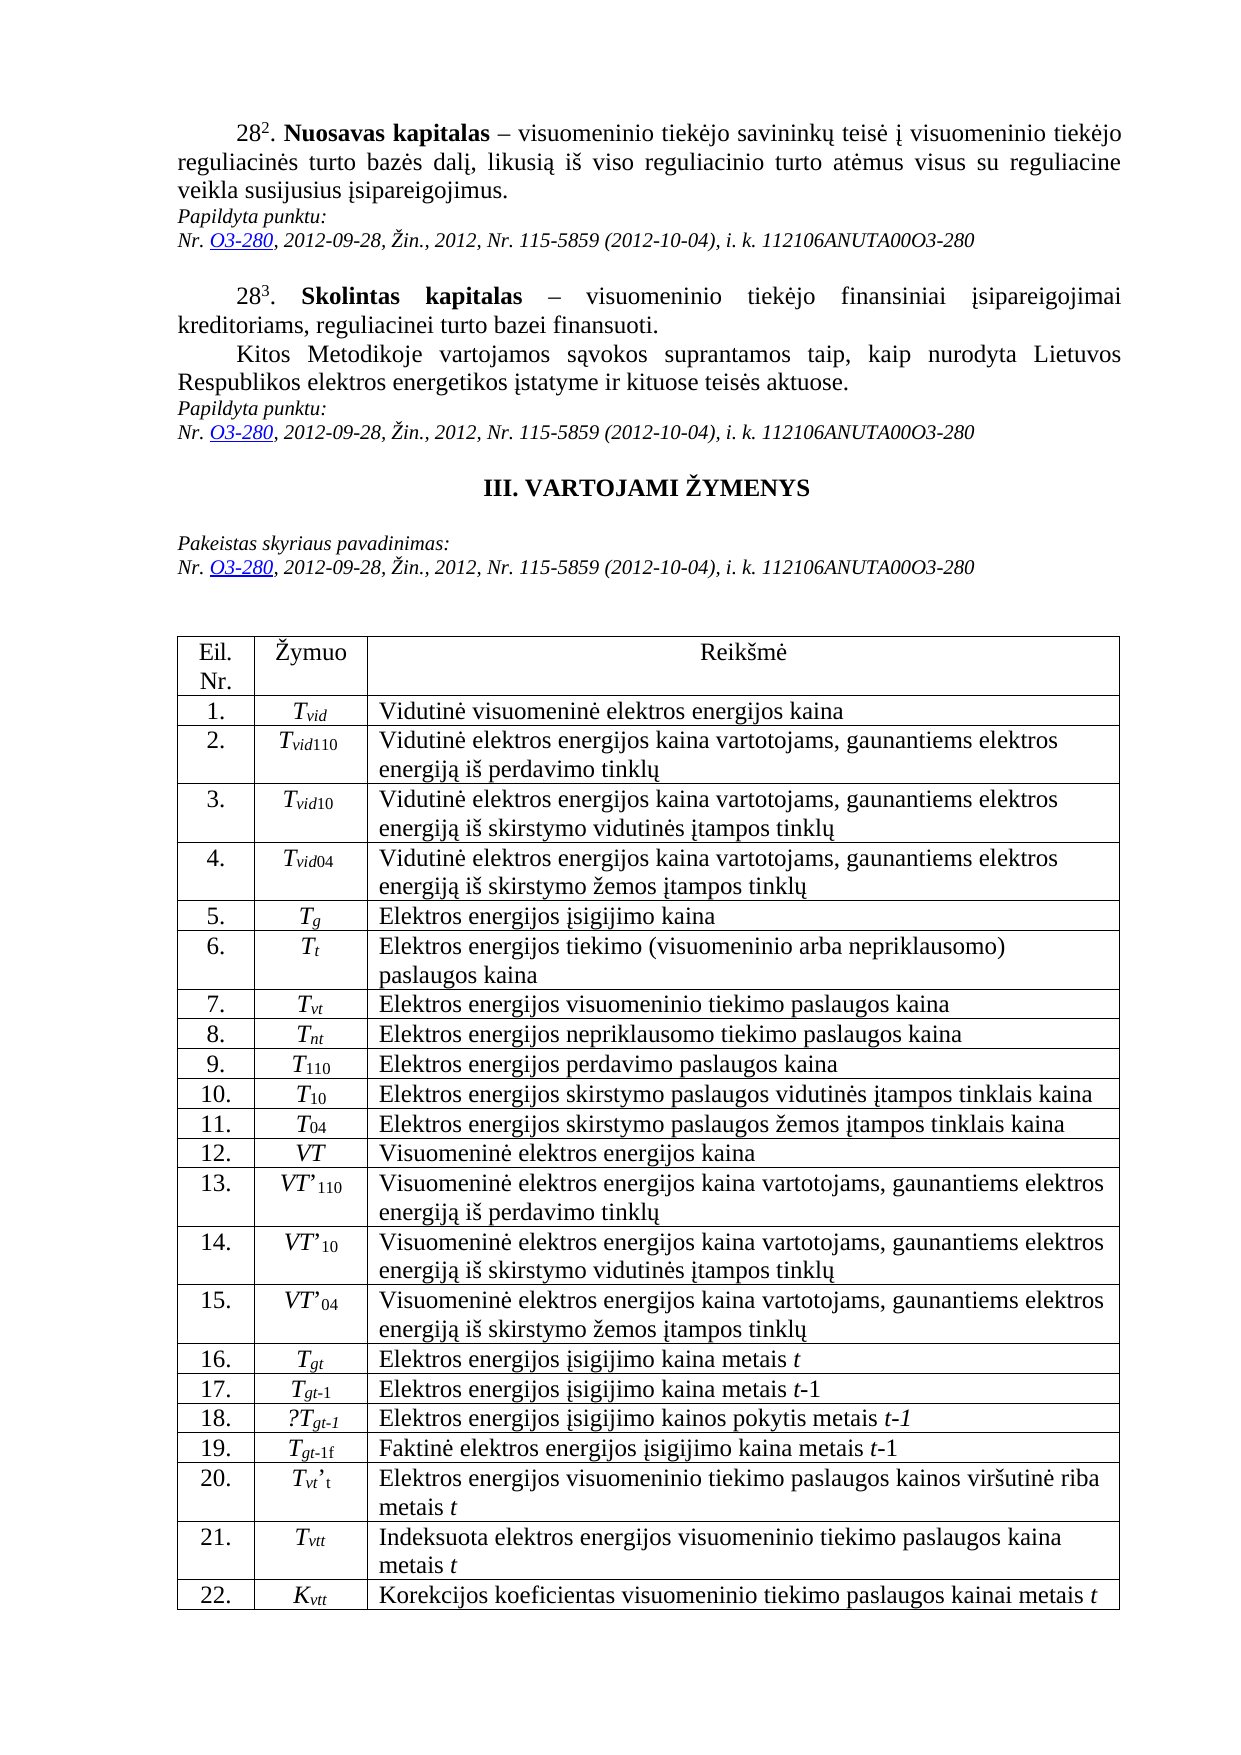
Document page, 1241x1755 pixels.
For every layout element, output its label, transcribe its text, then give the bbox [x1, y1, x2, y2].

table_cell [1120, 1462, 1145, 1521]
table_header Reikšmė [368, 637, 1119, 695]
table_cell Vidutinė elektros energijos kaina vartotojams, gaunantiems elektros energiją iš skirstymo vidutinės įtampos tinklų [368, 784, 1119, 842]
table_cell 12. [178, 1139, 254, 1167]
table_header Eil. Nr. [178, 637, 254, 695]
table_cell Visuomeninė elektros energijos kaina vartotojams, gaunantiems elektros energiją iš skirstymo žemos įtampos tinklų [368, 1285, 1119, 1343]
table_cell 21. [178, 1522, 254, 1579]
table_cell [1120, 1108, 1145, 1137]
table_cell Tg [255, 901, 367, 930]
table_cell Vidutinė elektros energijos kaina vartotojams, gaunantiems elektros energiją iš perdavimo tinklų [368, 726, 1119, 783]
table_cell [1120, 900, 1145, 930]
table_cell 2. [178, 726, 254, 783]
table_cell 18. [178, 1404, 254, 1432]
table_cell Elektros energijos įsigijimo kaina [368, 901, 1119, 930]
table_cell 22. [178, 1580, 254, 1609]
table_cell Visuomeninė elektros energijos kaina vartotojams, gaunantiems elektros energiją iš perdavimo tinklų [368, 1168, 1119, 1226]
table_cell [1120, 1373, 1145, 1402]
table_cell 13. [178, 1168, 254, 1226]
table_cell Elektros energijos visuomeninio tiekimo paslaugos kaina [368, 990, 1119, 1018]
table_cell Elektros energijos visuomeninio tiekimo paslaugos kainos viršutinė riba metais t [368, 1463, 1119, 1521]
table_header [1120, 636, 1145, 695]
table_cell [1120, 989, 1145, 1018]
table_cell [1120, 930, 1145, 988]
text Papildyta punktu: [177, 204, 1122, 228]
table_cell 8. [178, 1019, 254, 1048]
text 282. Nuosavas kapitalas – visuomeninio tiekėjo savininkų teisė į visuomeninio tiekėjo reguliacinės turto bazės dalį, likusią iš viso reguliacinio turto atėmus visus su reguliacine veikla susijusius įsipareigojimus. [177, 118, 1122, 204]
table_cell Tvid [255, 696, 367, 724]
text Nr. O3-280, 2012-09-28, Žin., 2012, Nr. 115-5859 (2012-10-04), i. k. 112106ANUTA00O3-280 [177, 228, 1122, 252]
table_cell T04 [255, 1109, 367, 1137]
table_cell 16. [178, 1344, 254, 1373]
table_cell Indeksuota elektros energijos visuomeninio tiekimo paslaugos kaina metais t [368, 1522, 1119, 1579]
table_cell Elektros energijos įsigijimo kaina metais t [368, 1344, 1119, 1373]
table_cell Elektros energijos tiekimo (visuomeninio arba nepriklausomo) paslaugos kaina [368, 931, 1119, 988]
table_cell DELTA ?Tgt-1 [255, 1404, 367, 1432]
table_cell [1120, 1167, 1145, 1226]
table_cell [1120, 1138, 1145, 1167]
table_cell 11. [178, 1109, 254, 1137]
table_cell VT [255, 1139, 367, 1167]
table_cell 14. [178, 1227, 254, 1284]
table_cell Tvid10 [255, 784, 367, 842]
table_cell Tgt-1 [255, 1374, 367, 1402]
table_cell [1120, 842, 1145, 900]
table_cell Tvid04 [255, 843, 367, 900]
table_cell 20. [178, 1463, 254, 1521]
table_cell [1120, 1579, 1145, 1609]
table_cell 19. [178, 1433, 254, 1462]
table_cell 9. [178, 1049, 254, 1078]
text Nr. O3-280, 2012-09-28, Žin., 2012, Nr. 115-5859 (2012-10-04), i. k. 112106ANUTA00O3-280 [177, 555, 1122, 579]
text Papildyta punktu: [177, 396, 1122, 420]
table_cell 15. [178, 1285, 254, 1343]
table_cell Elektros energijos perdavimo paslaugos kaina [368, 1049, 1119, 1078]
table_cell [1120, 1521, 1145, 1579]
table_cell Elektros energijos skirstymo paslaugos žemos įtampos tinklais kaina [368, 1109, 1119, 1137]
table_cell 3. [178, 784, 254, 842]
table_cell Vidutinė visuomeninė elektros energijos kaina [368, 696, 1119, 724]
table_cell [1120, 1226, 1145, 1284]
table_cell Tgt-1f [255, 1433, 367, 1462]
table_cell Vidutinė elektros energijos kaina vartotojams, gaunantiems elektros energiją iš skirstymo žemos įtampos tinklų [368, 843, 1119, 900]
table_cell T110 [255, 1049, 367, 1078]
table_cell [1120, 1343, 1145, 1373]
table_cell [1120, 695, 1145, 724]
table_cell Visuomeninė elektros energijos kaina [368, 1139, 1119, 1167]
table_cell 4. [178, 843, 254, 900]
text Nr. O3-280, 2012-09-28, Žin., 2012, Nr. 115-5859 (2012-10-04), i. k. 112106ANUTA00O3-280 [177, 420, 1122, 444]
table_cell [1120, 1403, 1145, 1432]
table_cell Elektros energijos skirstymo paslaugos vidutinės įtampos tinklais kaina [368, 1079, 1119, 1108]
table_cell [1120, 1284, 1145, 1343]
table_cell Visuomeninė elektros energijos kaina vartotojams, gaunantiems elektros energiją iš skirstymo vidutinės įtampos tinklų [368, 1227, 1119, 1284]
text 283. Skolintas kapitalas – visuomeninio tiekėjo finansiniai įsipareigojimai kreditoriams, reguliacinei turto bazei finansuoti. [177, 281, 1122, 339]
table_cell VT’110 [255, 1168, 367, 1226]
table_cell Tvt’t [255, 1463, 367, 1521]
text Kitos Metodikoje vartojamos sąvokos suprantamos taip, kaip nurodyta Lietuvos Respublikos elektros energetikos įstatyme ir kituose teisės aktuose. [177, 339, 1122, 396]
table_cell Elektros energijos nepriklausomo tiekimo paslaugos kaina [368, 1019, 1119, 1048]
table_cell 5. [178, 901, 254, 930]
table_cell Tnt [255, 1019, 367, 1048]
table_cell [1120, 1018, 1145, 1048]
text III. VARTOJAMI ŽYMENYS [177, 473, 1122, 502]
table_cell Korekcijos koeficientas visuomeninio tiekimo paslaugos kainai metais t [368, 1580, 1119, 1609]
table_cell [1120, 783, 1145, 842]
table_cell Tvt [255, 990, 367, 1018]
table_cell 1. [178, 696, 254, 724]
table_cell VT’04 [255, 1285, 367, 1343]
table_header Žymuo [255, 637, 367, 695]
table_cell [1120, 1048, 1145, 1078]
table_cell Faktinė elektros energijos įsigijimo kaina metais t-1 [368, 1433, 1119, 1462]
table_cell Tvid110 [255, 726, 367, 783]
table_cell Tvtt [255, 1522, 367, 1579]
table_cell T10 [255, 1079, 367, 1108]
table_cell [1120, 725, 1145, 783]
table_cell 7. [178, 990, 254, 1018]
table_cell Elektros energijos įsigijimo kainos pokytis metais t-1 [368, 1404, 1119, 1432]
table_cell VT’10 [255, 1227, 367, 1284]
text Pakeistas skyriaus pavadinimas: [177, 531, 1122, 555]
table_cell Kvtt [255, 1580, 367, 1609]
table_cell 6. [178, 931, 254, 988]
table_cell [1120, 1432, 1145, 1462]
table_cell [1120, 1078, 1145, 1108]
table_cell Tt [255, 931, 367, 988]
table_cell Tgt [255, 1344, 367, 1373]
table_cell 10. [178, 1079, 254, 1108]
table_cell 17. [178, 1374, 254, 1402]
table_cell Elektros energijos įsigijimo kaina metais t-1 [368, 1374, 1119, 1402]
